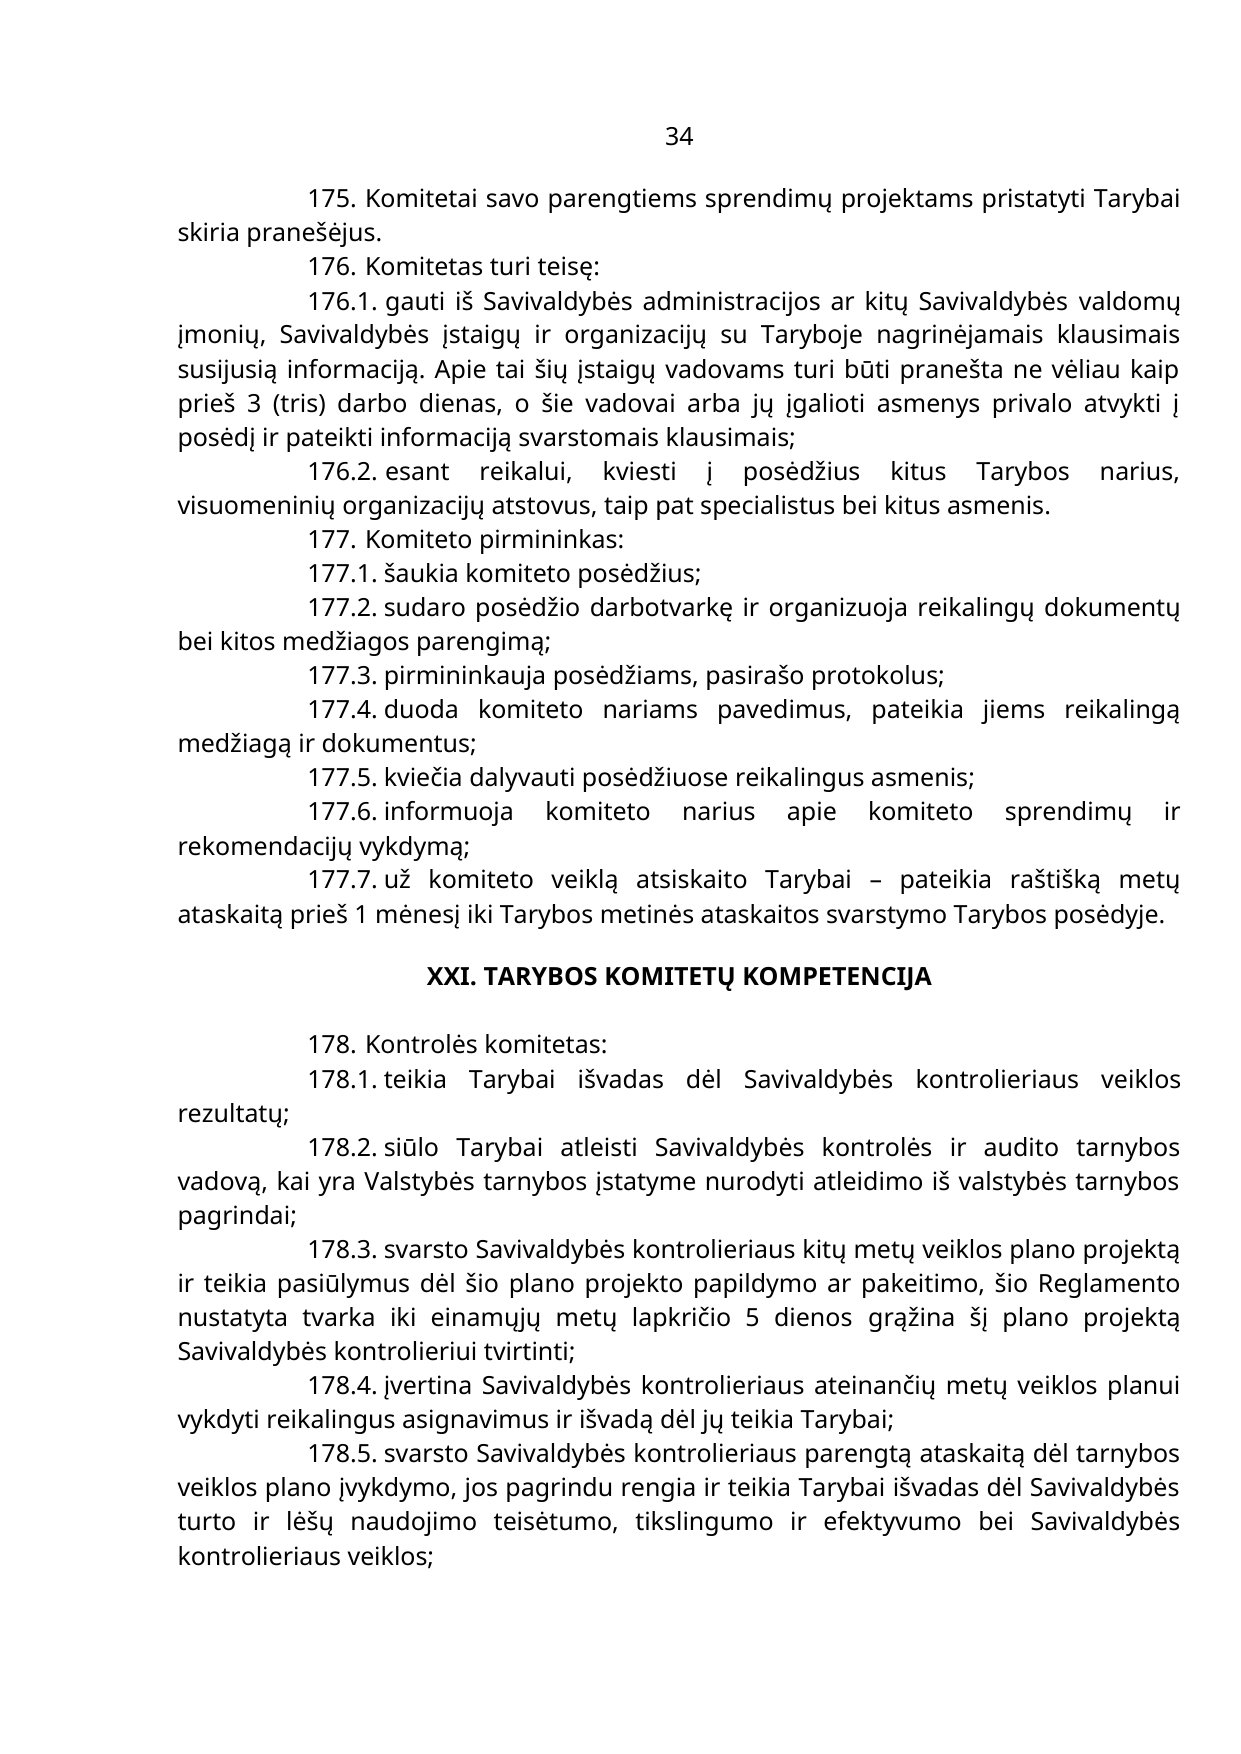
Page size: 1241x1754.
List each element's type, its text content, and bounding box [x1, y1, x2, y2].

text 177.7. už komiteto veiklą atsiskaito Tarybai – pateikia raštišką metų ataskaitą prieš 1 mėnesį iki Tarybos metinės ataskaitos svarstymo Tarybos posėdyje. [177, 862, 1181, 930]
text 176.1. gauti iš Savivaldybės administracijos ar kitų Savivaldybės valdomų įmonių, Savivaldybės įstaigų ir organizacijų su Taryboje nagrinėjamais klausimais susijusią informaciją. Apie tai šių įstaigų vadovams turi būti pranešta ne vėliau kaip prieš 3 (tris) darbo dienas, o šie vadovai arba jų įgalioti asmenys privalo atvykti į posėdį ir pateikti informaciją svarstomais klausimais; [177, 283, 1181, 453]
text 178.3. svarsto Savivaldybės kontrolieriaus kitų metų veiklos plano projektą ir teikia pasiūlymus dėl šio plano projekto papildymo ar pakeitimo, šio Reglamento nustatyta tvarka iki einamųjų metų lapkričio 5 dienos grąžina šį plano projektą Savivaldybės kontrolieriui tvirtinti; [177, 1232, 1181, 1368]
text 178.2. siūlo Tarybai atleisti Savivaldybės kontrolės ir audito tarnybos vadovą, kai yra Valstybės tarnybos įstatyme nurodyti atleidimo iš valstybės tarnybos pagrindai; [177, 1129, 1181, 1232]
text 177.5. kviečia dalyvauti posėdžiuose reikalingus asmenis; [177, 760, 1181, 794]
text 176.2. esant reikalui, kviesti į posėdžius kitus Tarybos narius, visuomeninių organizacijų atstovus, taip pat specialistus bei kitus asmenis. [177, 453, 1181, 522]
text 177.4. duoda komiteto nariams pavedimus, pateikia jiems reikalingą medžiagą ir dokumentus; [177, 692, 1181, 760]
text XXI. TARYBOS KOMITETŲ KOMPETENCIJA [177, 959, 1181, 993]
text 177. Komiteto pirmininkas: [177, 522, 1181, 556]
text 178.4. įvertina Savivaldybės kontrolieriaus ateinančių metų veiklos planui vykdyti reikalingus asignavimus ir išvadą dėl jų teikia Tarybai; [177, 1368, 1181, 1436]
text 178. Kontrolės komitetas: [177, 1027, 1181, 1061]
text 177.3. pirmininkauja posėdžiams, pasirašo protokolus; [177, 658, 1181, 692]
text 178.1. teikia Tarybai išvadas dėl Savivaldybės kontrolieriaus veiklos rezultatų; [177, 1061, 1181, 1129]
text 178.5. svarsto Savivaldybės kontrolieriaus parengtą ataskaitą dėl tarnybos veiklos plano įvykdymo, jos pagrindu rengia ir teikia Tarybai išvadas dėl Savivaldybės turto ir lėšų naudojimo teisėtumo, tikslingumo ir efektyvumo bei Savivaldybės kontrolieriaus veiklos; [177, 1436, 1181, 1572]
text 177.2. sudaro posėdžio darbotvarkę ir organizuoja reikalingų dokumentų bei kitos medžiagos parengimą; [177, 590, 1181, 658]
text 177.6. informuoja komiteto narius apie komiteto sprendimų ir rekomendacijų vykdymą; [177, 794, 1181, 862]
text 177.1. šaukia komiteto posėdžius; [177, 556, 1181, 590]
text 175. Komitetai savo parengtiems sprendimų projektams pristatyti Tarybai skiria pranešėjus. [177, 181, 1181, 249]
text 176. Komitetas turi teisę: [177, 249, 1181, 283]
